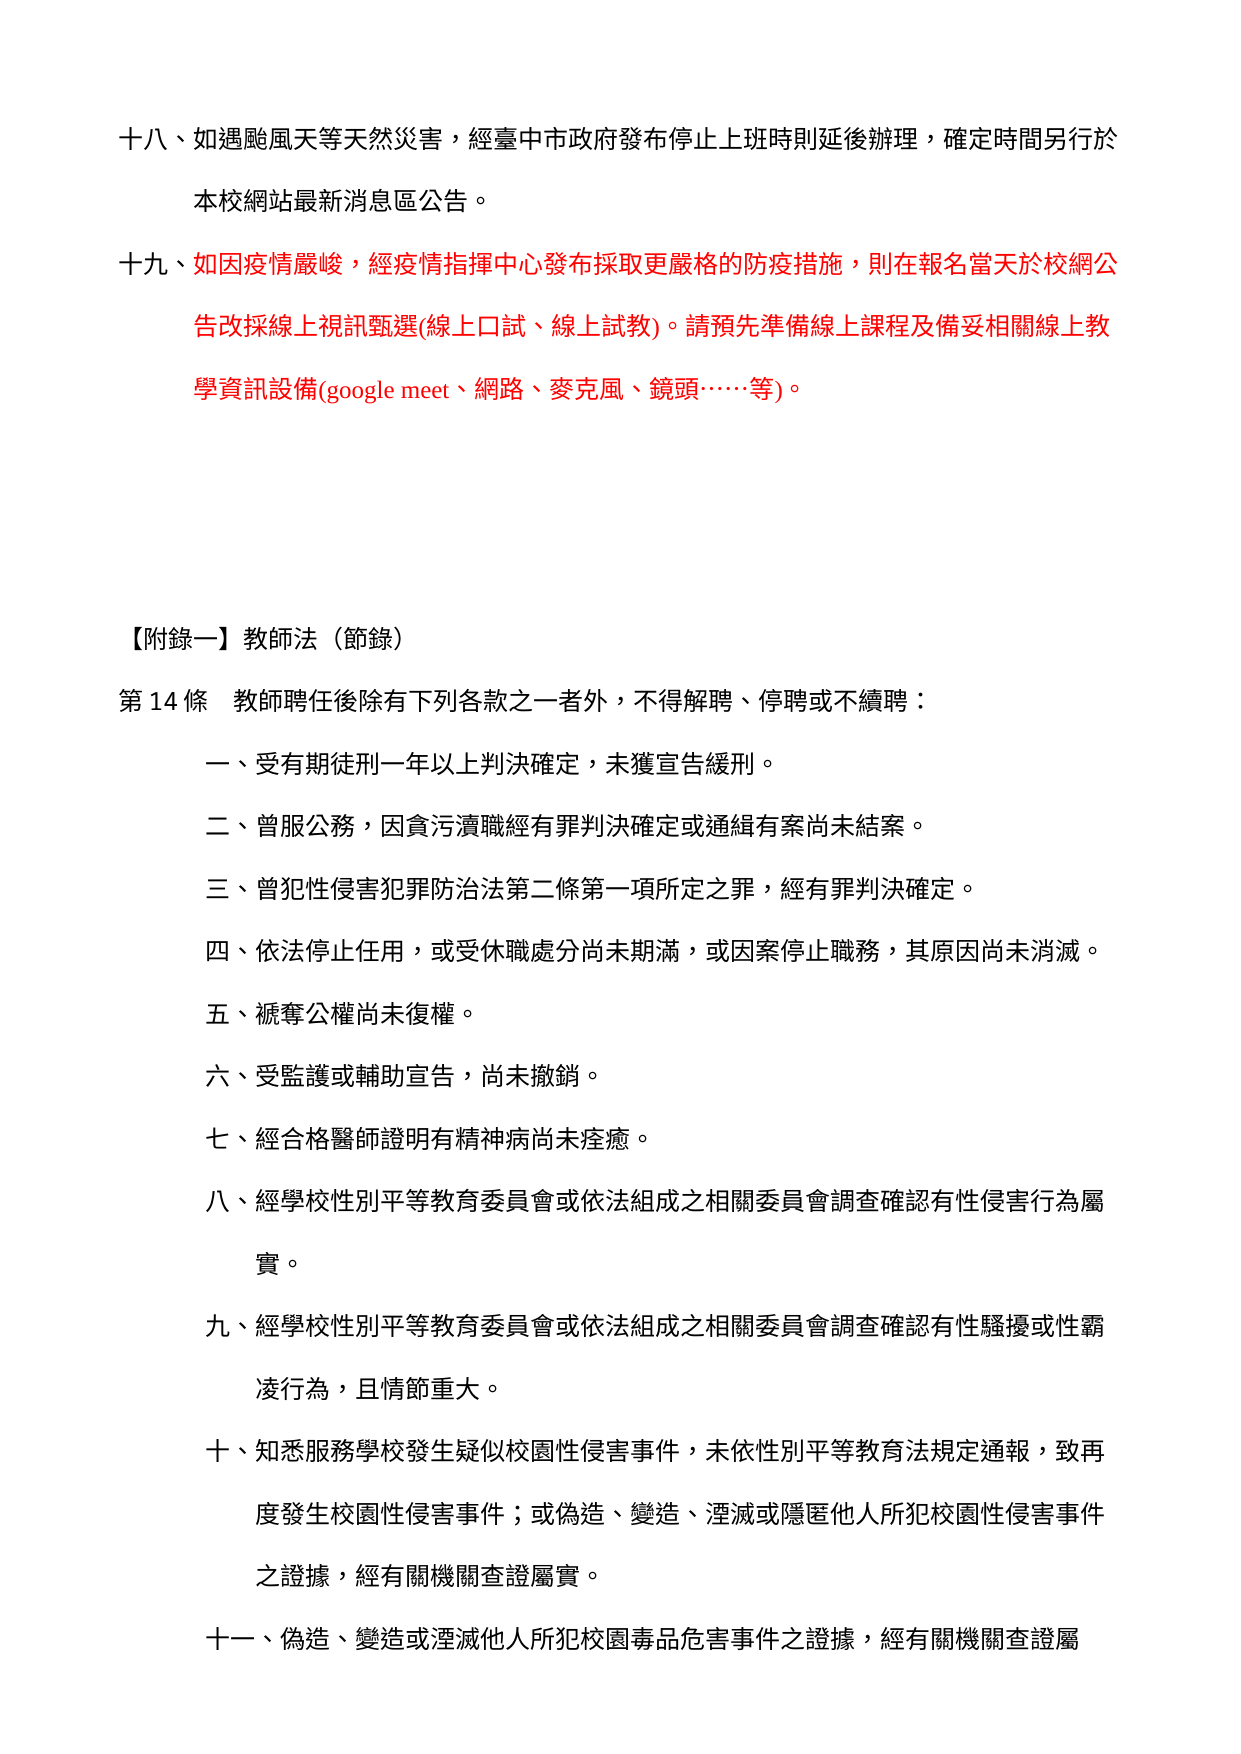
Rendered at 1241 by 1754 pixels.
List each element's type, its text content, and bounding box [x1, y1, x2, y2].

text 六、受監護或輔助宣告，尚未撤銷。 [118, 1033, 1122, 1096]
text 三、曾犯性侵害犯罪防治法第二條第一項所定之罪，經有罪判決確定。 [118, 846, 1122, 908]
text 度發生校園性侵害事件；或偽造、變造、湮滅或隱匿他人所犯校園性侵害事件之證據，經有關機關查證屬實。 [256, 1471, 1122, 1596]
text 十、知悉服務學校發生疑似校園性侵害事件，未依性別平等教育法規定通報，致再 [143, 1408, 1122, 1471]
text 十九、如因疫情嚴峻，經疫情指揮中心發布採取更嚴格的防疫措施，則在報名當天於校網公告改採線上視訊甄選(線上口試、線上試教)。請預先準備線上課程及備妥相關線上教學資訊設備(google meet、網路、麥克風、鏡頭……等)。 [118, 221, 1122, 408]
text 一、受有期徒刑一年以上判決確定，未獲宣告緩刑。 [118, 721, 1122, 783]
text 七、經合格醫師證明有精神病尚未痊癒。 [118, 1096, 1122, 1158]
text 十一、偽造、變造或湮滅他人所犯校園毒品危害事件之證據，經有關機關查證屬 [118, 1596, 1122, 1658]
text 第14條 教師聘任後除有下列各款之一者外，不得解聘、停聘或不續聘： [118, 658, 1122, 721]
text 五、褫奪公權尚未復權。 [118, 971, 1122, 1033]
text 【附錄一】教師法（節錄） [118, 596, 1122, 658]
text 二、曾服公務，因貪污瀆職經有罪判決確定或通緝有案尚未結案。 [118, 783, 1122, 846]
text 九、經學校性別平等教育委員會或依法組成之相關委員會調查確認有性騷擾或性霸凌行為，且情節重大。 [206, 1283, 1122, 1408]
text 十八、如遇颱風天等天然災害，經臺中市政府發布停止上班時則延後辦理，確定時間另行於本校網站最新消息區公告。 [118, 96, 1122, 221]
text 四、依法停止任用，或受休職處分尚未期滿，或因案停止職務，其原因尚未消滅。 [118, 908, 1122, 971]
text 八、經學校性別平等教育委員會或依法組成之相關委員會調查確認有性侵害行為屬實。 [206, 1158, 1122, 1283]
